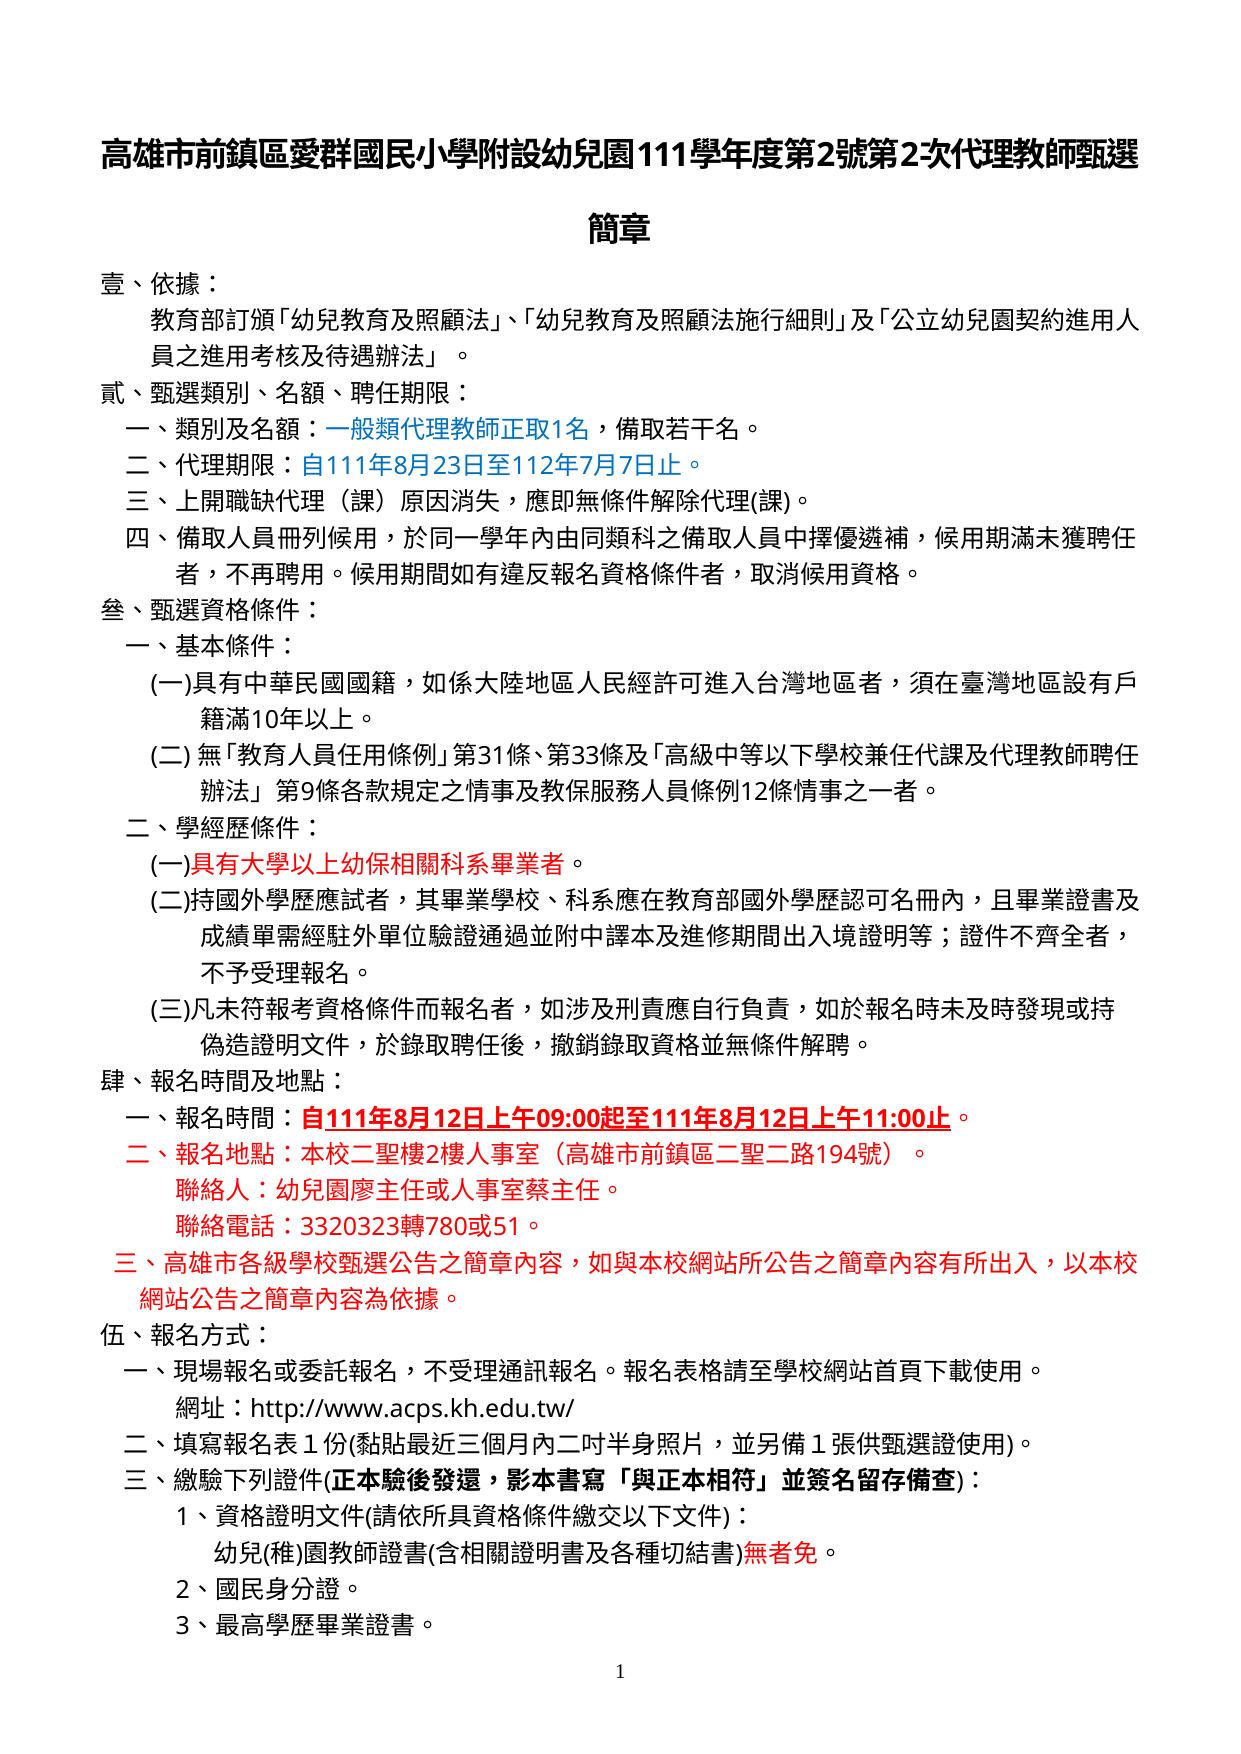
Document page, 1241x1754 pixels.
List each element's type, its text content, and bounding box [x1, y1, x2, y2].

text 1、資格證明文件(請依所具資格條件繳交以下文件)： [175, 1497, 1140, 1533]
text (一)具有中華民國國籍，如係大陸地區人民經許可進入台灣地區者，須在臺灣地區設有戶籍滿10年以上。 [150, 663, 1140, 736]
text 二、報名地點：本校二聖樓2樓人事室（高雄市前鎮區二聖二路194號）。 [125, 1134, 1140, 1171]
text 一、類別及名額：一般類代理教師正取1名，備取若干名。 [125, 409, 1140, 446]
text 幼兒(稚)園教師證書(含相關證明書及各種切結書)無者免。 [213, 1533, 1140, 1569]
text 叄、甄選資格條件： [100, 591, 1140, 627]
text 聯絡人：幼兒園廖主任或人事室蔡主任。 [175, 1171, 1140, 1207]
text (二)持國外學歷應試者，其畢業學校、科系應在教育部國外學歷認可名冊內，且畢業證書及成績單需經駐外單位驗證通過並附中譯本及進修期間出入境證明等；證件不齊全者，不予受理報名。 [150, 881, 1140, 989]
text 三、上開職缺代理（課）原因消失，應即無條件解除代理(課)。 [125, 482, 1140, 518]
text (三)凡未符報考資格條件而報名者，如涉及刑責應自行負責，如於報名時未及時發現或持偽造證明文件，於錄取聘任後，撤銷錄取資格並無條件解聘。 [150, 989, 1140, 1062]
text (一)具有大學以上幼保相關科系畢業者。 [150, 844, 1140, 881]
text 聯絡電話：3320323轉780或51。 [175, 1207, 1140, 1243]
text 肆、報名時間及地點： [100, 1062, 1140, 1098]
text 四、備取人員冊列候用，於同一學年內由同類科之備取人員中擇優遴補，候用期滿未獲聘任者，不再聘用。候用期間如有違反報名資格條件者，取消候用資格。 [125, 518, 1140, 591]
text 二、代理期限：自111年8月23日至112年7月7日止。 [125, 446, 1140, 482]
text 3、最高學歷畢業證書。 [175, 1606, 1140, 1642]
text 貳、甄選類別、名額、聘任期限： [100, 373, 1140, 409]
text 網址：http://www.acps.kh.edu.tw/ [175, 1388, 1140, 1424]
text 網站公告之簡章內容為依據。 [100, 1279, 1140, 1316]
text 二、填寫報名表１份(黏貼最近三個月內二吋半身照片，並另備１張供甄選證使用)。 [124, 1424, 1140, 1461]
text 2、國民身分證。 [175, 1569, 1140, 1606]
text (二) 無「教育人員任用條例」第31條、第33條及「高級中等以下學校兼任代課及代理教師聘任辦法」第9條各款規定之情事及教保服務人員條例12條情事之一者。 [150, 736, 1140, 808]
text 伍、報名方式： [100, 1316, 1140, 1352]
text 高雄市前鎮區愛群國民小學附設幼兒園111學年度第2號第2次代理教師甄選簡章 [100, 114, 1140, 264]
text 一、基本條件： [125, 627, 1140, 663]
text 二、學經歷條件： [125, 808, 1140, 844]
text 三、高雄市各級學校甄選公告之簡章內容，如與本校網站所公告之簡章內容有所出入，以本校 [100, 1243, 1140, 1279]
text 一、現場報名或委託報名，不受理通訊報名。報名表格請至學校網站首頁下載使用。 [124, 1352, 1140, 1388]
text 壹、依據： [100, 264, 1140, 301]
text 教育部訂頒「幼兒教育及照顧法」、「幼兒教育及照顧法施行細則」及「公立幼兒園契約進用人員之進用考核及待遇辦法」。 [150, 301, 1140, 373]
text 三、繳驗下列證件(正本驗後發還，影本書寫「與正本相符」並簽名留存備查)： [124, 1461, 1140, 1497]
text 一、報名時間：自111年8月12日上午09:00起至111年8月12日上午11:00止。 [125, 1098, 1140, 1134]
